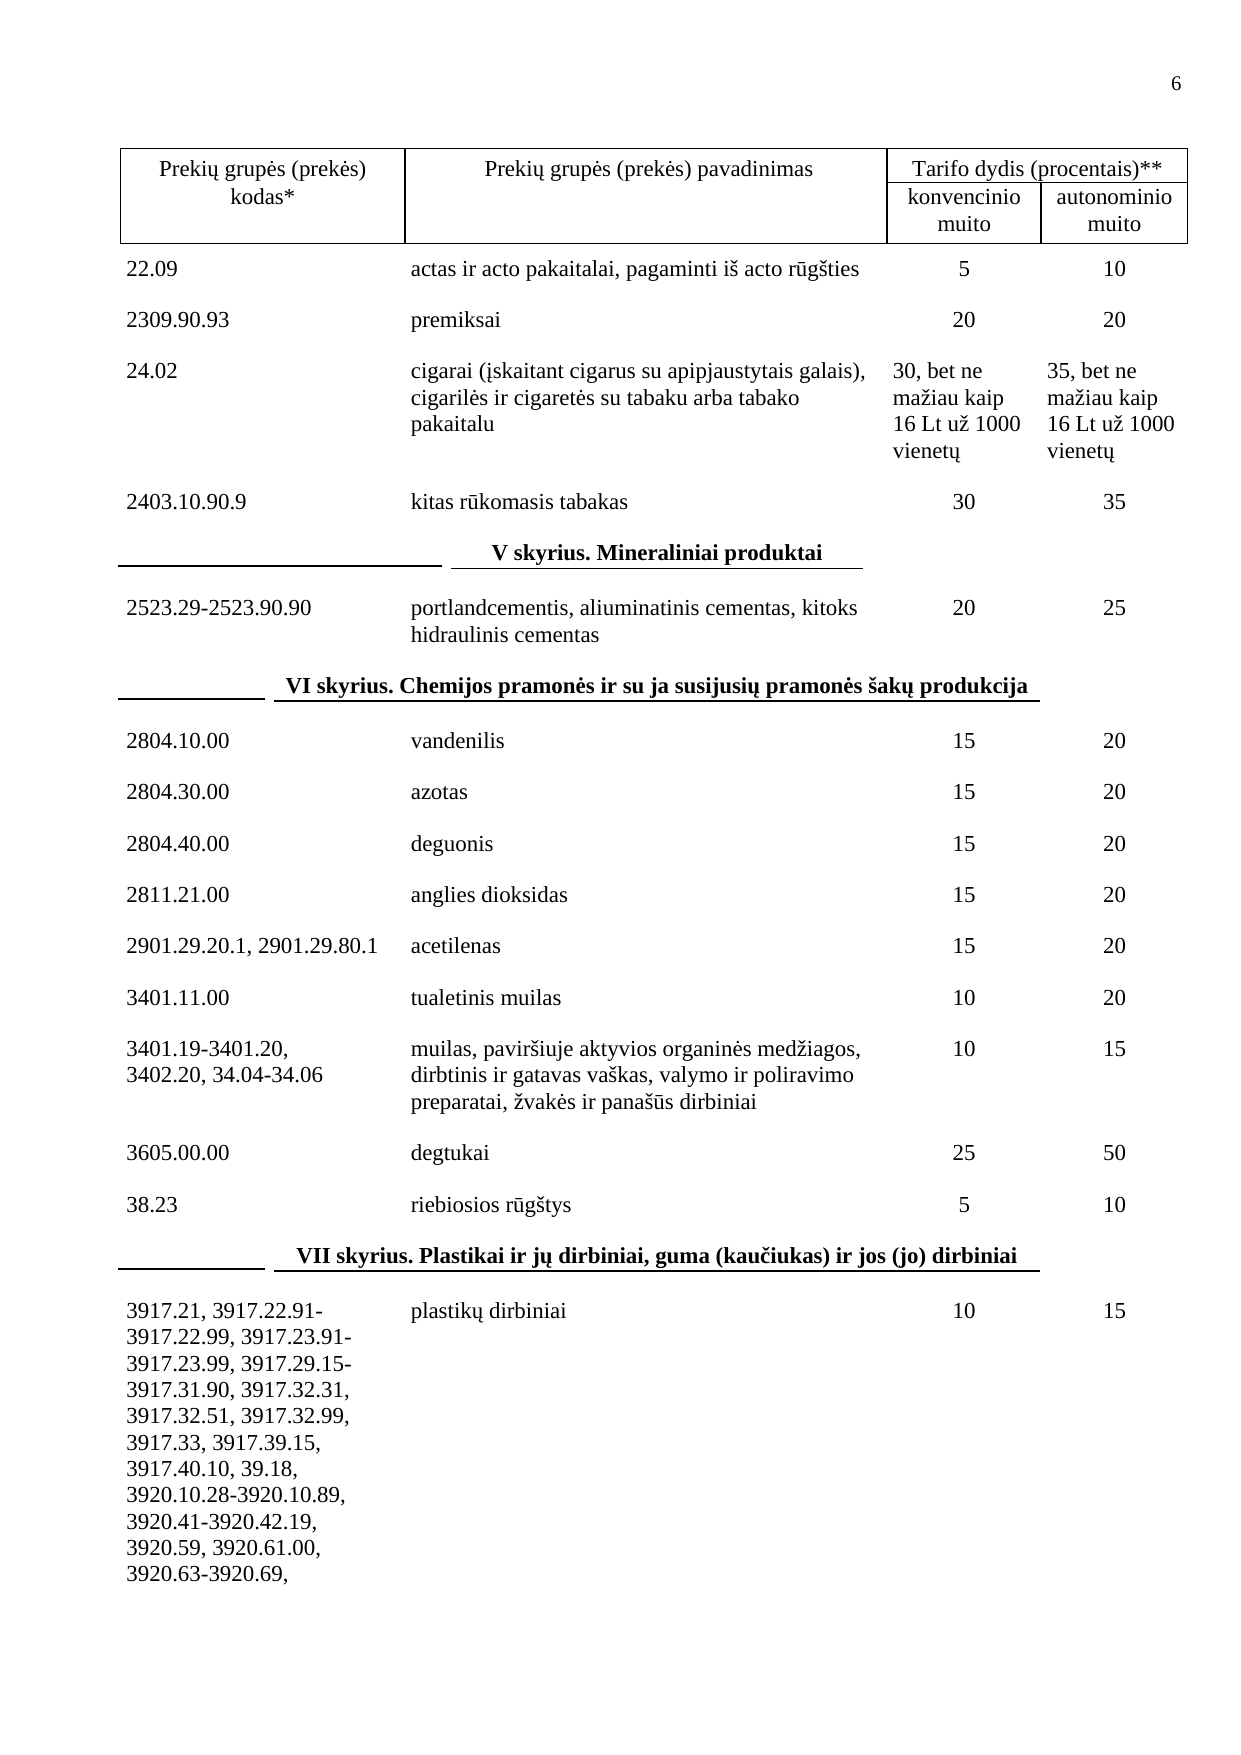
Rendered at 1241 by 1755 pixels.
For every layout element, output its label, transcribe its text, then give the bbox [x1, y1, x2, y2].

table_cell 25 [1041, 582, 1187, 659]
table_cell [115, 660, 120, 714]
table_cell [115, 345, 120, 476]
table_cell 5 [887, 1178, 1041, 1229]
table_cell VI skyrius. Chemijos pramonės ir su ja susijusių pramonės šakų produkcija [120, 660, 1187, 714]
table_cell 35, bet ne mažiau kaip 16 Lt už 1000 vienetų [1041, 345, 1187, 476]
table_cell [115, 715, 120, 766]
table_cell kodas* [121, 182, 404, 242]
table_cell 2901.29.20.1, 2901.29.80.1 [120, 920, 405, 971]
table_cell actas ir acto pakaitalai, pagaminti iš acto rūgšties [405, 244, 887, 294]
table_cell azotas [405, 766, 887, 817]
table_cell [115, 1230, 120, 1284]
table_cell [115, 1127, 120, 1178]
table_cell 10 [1041, 1178, 1187, 1229]
table_cell [115, 527, 120, 582]
table_cell 35 [1041, 476, 1187, 527]
table_cell cigarai (įskaitant cigarus su apipjaustytais galais), cigarilės ir cigaretės su tabaku arba tabako pakaitalu [405, 345, 887, 476]
table_cell deguonis [405, 817, 887, 869]
table_cell 38.23 [120, 1178, 405, 1229]
table_cell 20 [1041, 869, 1187, 920]
table_cell kitas rūkomasis tabakas [405, 476, 887, 527]
table_cell 2309.90.93 [120, 294, 405, 345]
table_cell 15 [887, 766, 1041, 817]
table_cell tualetinis muilas [405, 971, 887, 1023]
table_cell 10 [887, 971, 1041, 1023]
table_cell [115, 817, 120, 869]
table_cell 2804.30.00 [120, 766, 405, 817]
table_cell V skyrius. Mineraliniai produktai [120, 527, 1187, 582]
table_cell autonominio muito [1042, 183, 1187, 242]
table_cell 15 [887, 920, 1041, 971]
table_cell [406, 182, 886, 242]
table_cell 20 [1041, 715, 1187, 766]
table_cell 15 [1041, 1023, 1187, 1127]
table_cell [115, 476, 120, 527]
table_cell 50 [1041, 1127, 1187, 1178]
table_cell 15 [887, 715, 1041, 766]
table_cell vandenilis [405, 715, 887, 766]
table_cell 2403.10.90.9 [120, 476, 405, 527]
table_cell 20 [887, 294, 1041, 345]
table_cell 5 [887, 244, 1041, 294]
table_cell [115, 766, 120, 817]
table_cell 3401.19-3401.20, 3402.20, 34.04-34.06 [120, 1023, 405, 1127]
table_cell premiksai [405, 294, 887, 345]
table_cell 2523.29-2523.90.90 [120, 582, 405, 659]
table_cell [115, 243, 120, 294]
table_cell 20 [1041, 920, 1187, 971]
table_cell 2804.10.00 [120, 715, 405, 766]
table_cell 20 [887, 582, 1041, 659]
table_cell [115, 1285, 120, 1587]
table_cell 3605.00.00 [120, 1127, 405, 1178]
table_cell 20 [1041, 294, 1187, 345]
table_cell 15 [887, 869, 1041, 920]
table_cell konvencinio muito [888, 183, 1040, 242]
table_cell [115, 920, 120, 971]
table_cell [115, 1023, 120, 1127]
table_cell riebiosios rūgštys [405, 1178, 887, 1229]
table_cell 10 [887, 1023, 1041, 1127]
table_cell muilas, paviršiuje aktyvios organinės medžiagos, dirbtinis ir gatavas vaškas, valymo ir poliravimo preparatai, žvakės ir panašūs dirbiniai [405, 1023, 887, 1127]
table_header Prekių grupės (prekės) pavadinimas [406, 149, 886, 182]
table_cell acetilenas [405, 920, 887, 971]
table_cell 3401.11.00 [120, 971, 405, 1023]
table_cell [115, 869, 120, 920]
table_cell 20 [1041, 766, 1187, 817]
table_cell 10 [1041, 244, 1187, 294]
table_cell 30, bet ne mažiau kaip 16 Lt už 1000 vienetų [887, 345, 1041, 476]
table_header Tarifo dydis (procentais)** [888, 149, 1187, 182]
table_cell 25 [887, 1127, 1041, 1178]
table_cell [115, 182, 120, 242]
table_cell 10 [887, 1285, 1041, 1587]
table_cell [115, 294, 120, 345]
table_cell 20 [1041, 817, 1187, 869]
table_cell 3917.21, 3917.22.91-3917.22.99, 3917.23.91-3917.23.99, 3917.29.15-3917.31.90, 3917.32.31, 3917.32.51, 3917.32.99, 3917.33, 3917.39.15, 3917.40.10, 39.18, 3920.10.28-3920.10.89, 3920.41-3920.42.19, 3920.59, 3920.61.00, 3920.63-3920.69, [120, 1285, 405, 1587]
table_cell 15 [1041, 1285, 1187, 1587]
table_header Prekių grupės (prekės) [121, 149, 404, 182]
table_cell [115, 1178, 120, 1229]
table_cell 20 [1041, 971, 1187, 1023]
table_cell 2804.40.00 [120, 817, 405, 869]
table_cell [115, 582, 120, 659]
table_cell portlandcementis, aliuminatinis cementas, kitoks hidraulinis cementas [405, 582, 887, 659]
table_cell anglies dioksidas [405, 869, 887, 920]
table_header [115, 148, 120, 182]
table_cell 15 [887, 817, 1041, 869]
table_cell 24.02 [120, 345, 405, 476]
table_cell 2811.21.00 [120, 869, 405, 920]
table_cell VII skyrius. Plastikai ir jų dirbiniai, guma (kaučiukas) ir jos (jo) dirbiniai [120, 1230, 1187, 1284]
table_cell 22.09 [120, 244, 405, 294]
table_cell 30 [887, 476, 1041, 527]
table_cell plastikų dirbiniai [405, 1285, 887, 1587]
table_cell [115, 971, 120, 1023]
table_cell degtukai [405, 1127, 887, 1178]
